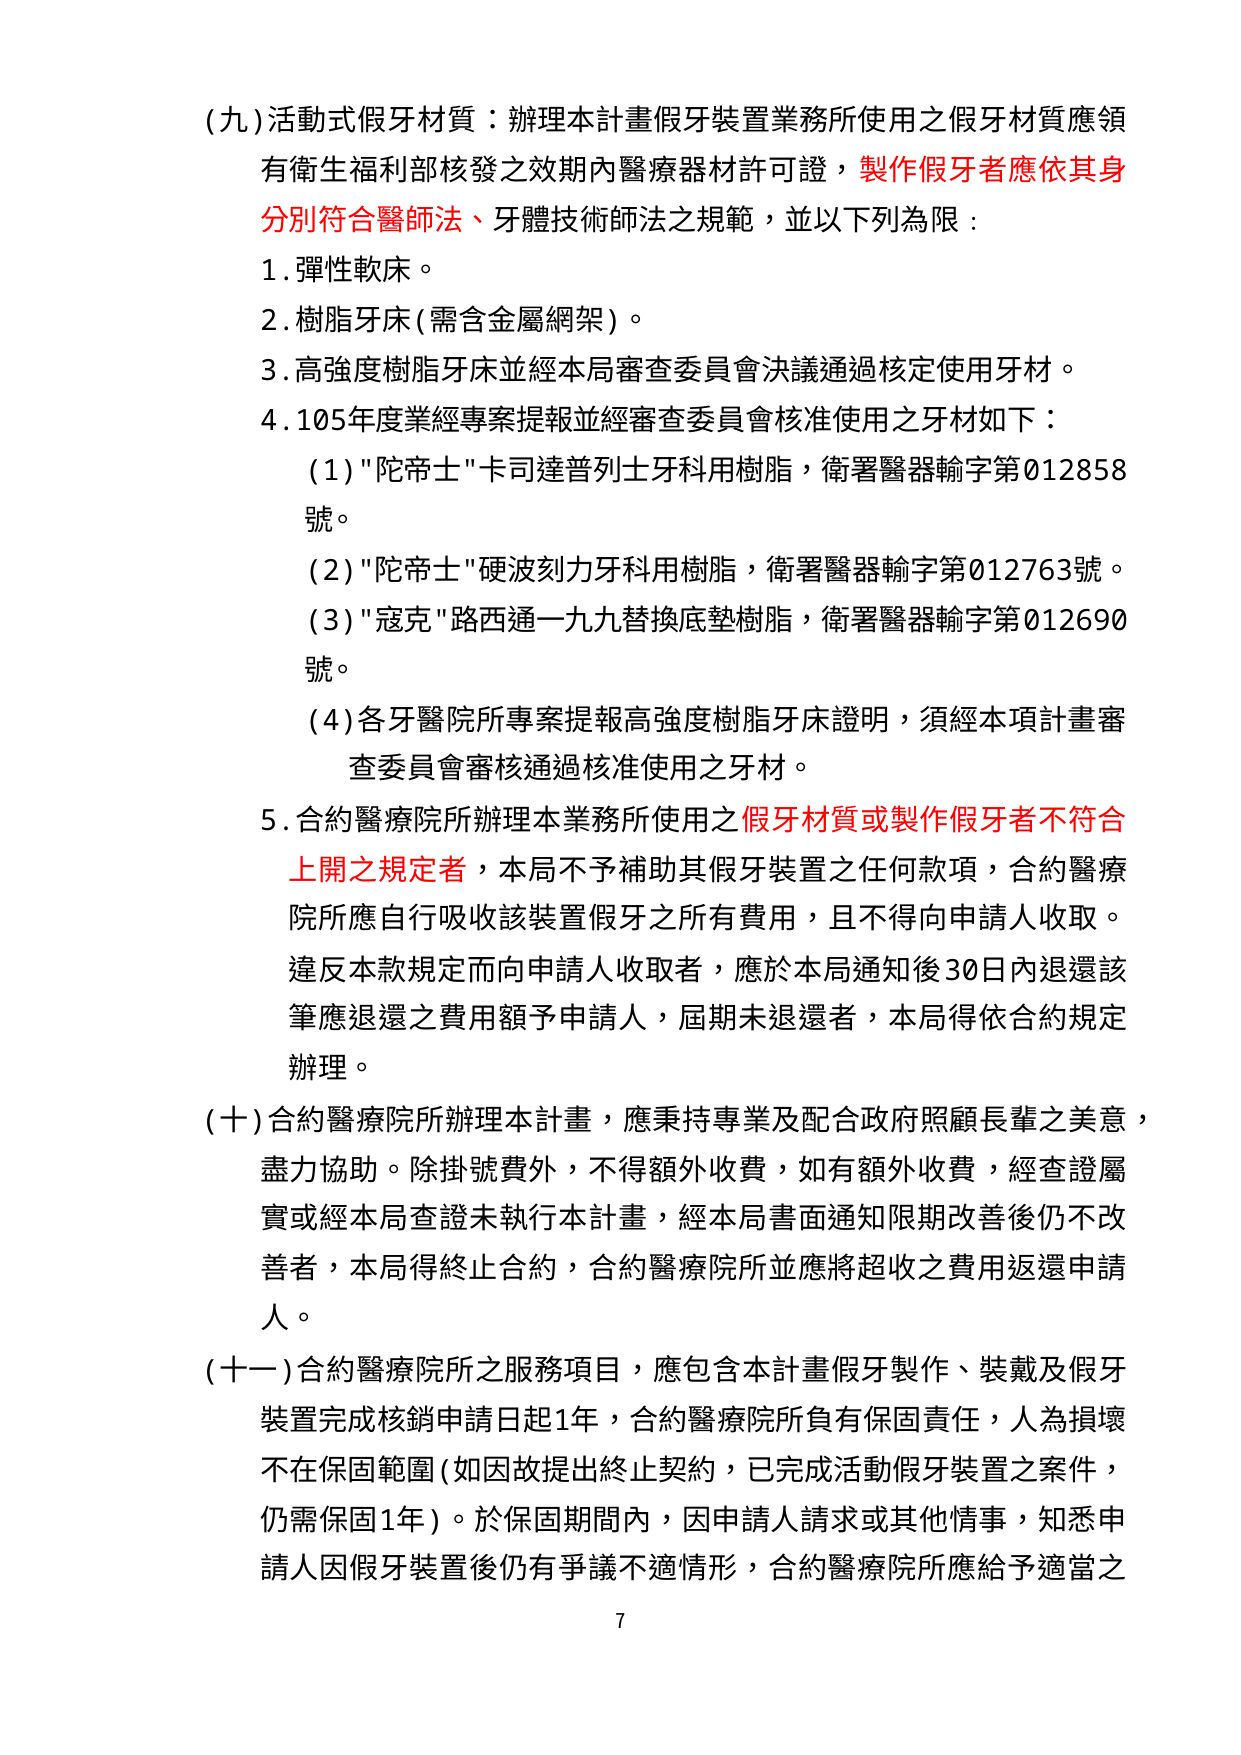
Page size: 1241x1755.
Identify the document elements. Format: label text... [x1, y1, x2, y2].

text 1.彈性軟床。 [259, 239, 1128, 289]
text 4.105年度業經專案提報並經審查委員會核准使用之牙材如下： [259, 389, 1128, 439]
text (2)"陀帝士"硬波刻力牙科用樹脂，衛署醫器輸字第012763號。 [304, 539, 1128, 589]
text 3.高強度樹脂牙床並經本局審查委員會決議通過核定使用牙材。 [259, 339, 1128, 389]
text 5.合約醫療院所辦理本業務所使用之假牙材質或製作假牙者不符合上開之規定者，本局不予補助其假牙裝置之任何款項，合約醫療院所應自行吸收該裝置假牙之所有費用，且不得向申請人收取。違反本款規定而向申請人收取者，應於本局通知後30日內退還該筆應退還之費用額予申請人，屆期未退還者，本局得依合約規定辦理。 [259, 789, 1128, 1089]
text (九)活動式假牙材質：辦理本計畫假牙裝置業務所使用之假牙材質應領有衛生福利部核發之效期內醫療器材許可證，製作假牙者應依其身分別符合醫師法、牙體技術師法之規範，並以下列為限﹕ [201, 89, 1128, 239]
text (十一)合約醫療院所之服務項目，應包含本計畫假牙製作、裝戴及假牙裝置完成核銷申請日起1年，合約醫療院所負有保固責任，人為損壞不在保固範圍(如因故提出終止契約，已完成活動假牙裝置之案件，仍需保固1年)。於保固期間內，因申請人請求或其他情事，知悉申請人因假牙裝置後仍有爭議不適情形，合約醫療院所應給予適當之 [201, 1339, 1128, 1589]
text (3)"寇克"路西通一九九替換底墊樹脂，衛署醫器輸字第012690號。 [304, 589, 1128, 689]
text (4)各牙醫院所專案提報高強度樹脂牙床證明，須經本項計畫審查委員會審核通過核准使用之牙材。 [304, 689, 1128, 789]
text 2.樹脂牙床(需含金屬網架)。 [259, 289, 1128, 339]
text (十)合約醫療院所辦理本計畫，應秉持專業及配合政府照顧長輩之美意，盡力協助。除掛號費外，不得額外收費，如有額外收費，經查證屬實或經本局查證未執行本計畫，經本局書面通知限期改善後仍不改善者，本局得終止合約，合約醫療院所並應將超收之費用返還申請人。 [201, 1089, 1128, 1339]
text (1)"陀帝士"卡司達普列士牙科用樹脂，衛署醫器輸字第012858號。 [304, 439, 1128, 539]
